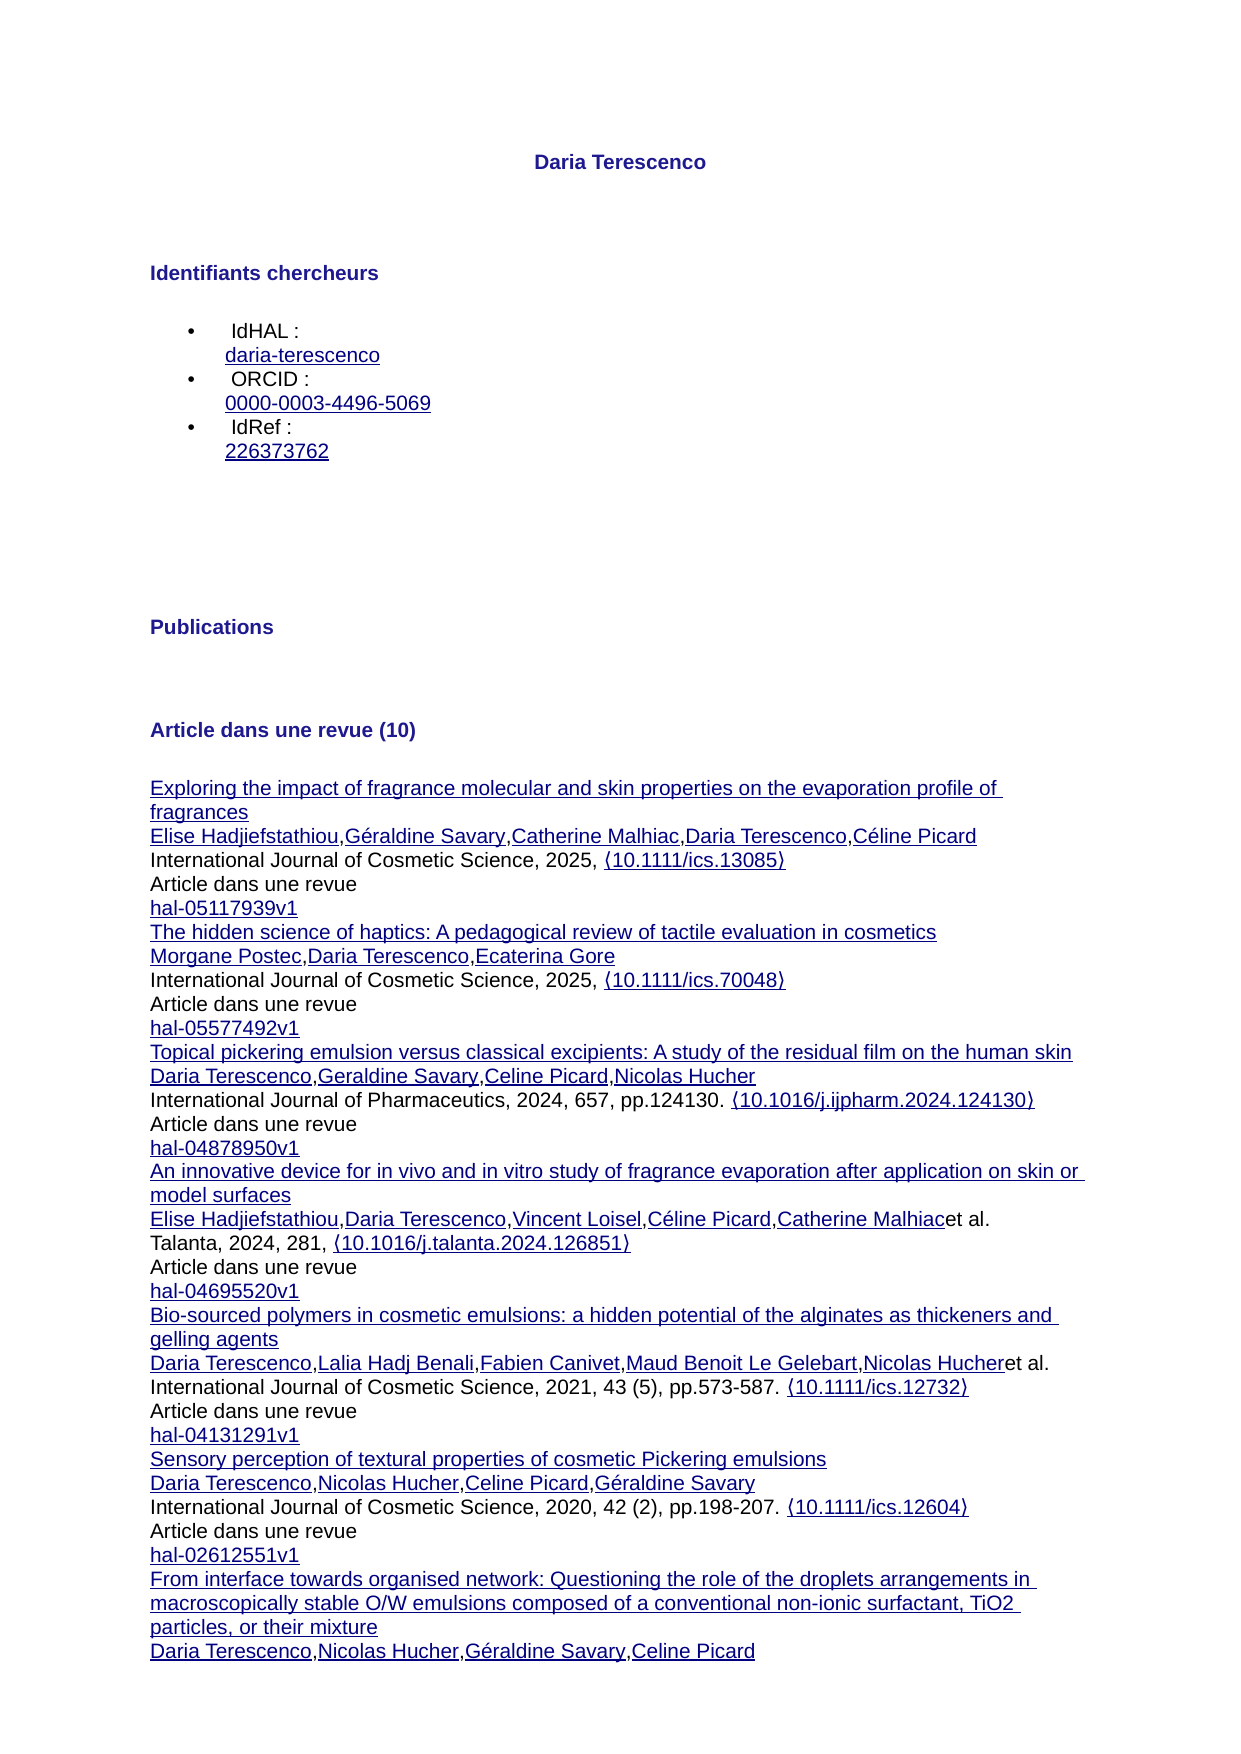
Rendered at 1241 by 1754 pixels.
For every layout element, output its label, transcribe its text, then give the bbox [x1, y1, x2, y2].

list IdRef : [187, 414, 1090, 438]
table_cell Topical pickering emulsion versus classical excipients: A study of the residual film on the human skin Daria Terescenco,Geraldine Savary,Celine Picard,Nicolas Hucher International Journal of Pharmaceutics, 2024, 657, pp.124130. ⟨10.1016/j.ijpharm.2024.124130⟩ Article dans une revue hal-04878950v1 [150, 1040, 1090, 1159]
list 226373762 [187, 438, 1090, 462]
table_cell From interface towards organised network: Questioning the role of the droplets arrangements in macroscopically stable O/W emulsions composed of a conventional non-ionic surfactant, TiO2 particles, or their mixture Daria Terescenco,Nicolas Hucher,Géraldine Savary,Celine Picard [150, 1567, 1090, 1662]
list ORCID : [187, 367, 1090, 391]
table_cell The hidden science of haptics: A pedagogical review of tactile evaluation in cosmetics Morgane Postec,Daria Terescenco,Ecaterina Gore International Journal of Cosmetic Science, 2025, ⟨10.1111/ics.70048⟩ Article dans une revue hal-05577492v1 [150, 920, 1090, 1039]
table_cell Bio‐sourced polymers in cosmetic emulsions: a hidden potential of the alginates as thickeners and gelling agents Daria Terescenco,Lalia Hadj Benali,Fabien Canivet,Maud Benoit Le Gelebart,Nicolas Hucheret al. International Journal of Cosmetic Science, 2021, 43 (5), pp.573-587. ⟨10.1111/ics.12732⟩ Article dans une revue hal-04131291v1 [150, 1303, 1090, 1447]
list 0000-0003-4496-5069 [187, 391, 1090, 414]
table_header Exploring the impact of fragrance molecular and skin properties on the evaporation profile of fragrances Elise Hadjiefstathiou,Géraldine Savary,Catherine Malhiac,Daria Terescenco,Céline Picard International Journal of Cosmetic Science, 2025, ⟨10.1111/ics.13085⟩ Article dans une revue hal-05117939v1 [150, 776, 1090, 920]
subtitle Daria Terescenco [150, 150, 1090, 174]
list daria-terescenco [187, 343, 1090, 367]
table_cell An innovative device for in vivo and in vitro study of fragrance evaporation after application on skin or model surfaces Elise Hadjiefstathiou,Daria Terescenco,Vincent Loisel,Céline Picard,Catherine Malhiacet al. Talanta, 2024, 281, ⟨10.1016/j.talanta.2024.126851⟩ Article dans une revue hal-04695520v1 [150, 1159, 1090, 1303]
subtitle Publications [150, 614, 1090, 638]
list IdHAL : [187, 319, 1090, 343]
subtitle Article dans une revue (10) [150, 718, 1090, 742]
subtitle Identifiants chercheurs [150, 260, 1090, 284]
table_cell Sensory perception of textural properties of cosmetic Pickering emulsions Daria Terescenco,Nicolas Hucher,Celine Picard,Géraldine Savary International Journal of Cosmetic Science, 2020, 42 (2), pp.198-207. ⟨10.1111/ics.12604⟩ Article dans une revue hal-02612551v1 [150, 1447, 1090, 1567]
